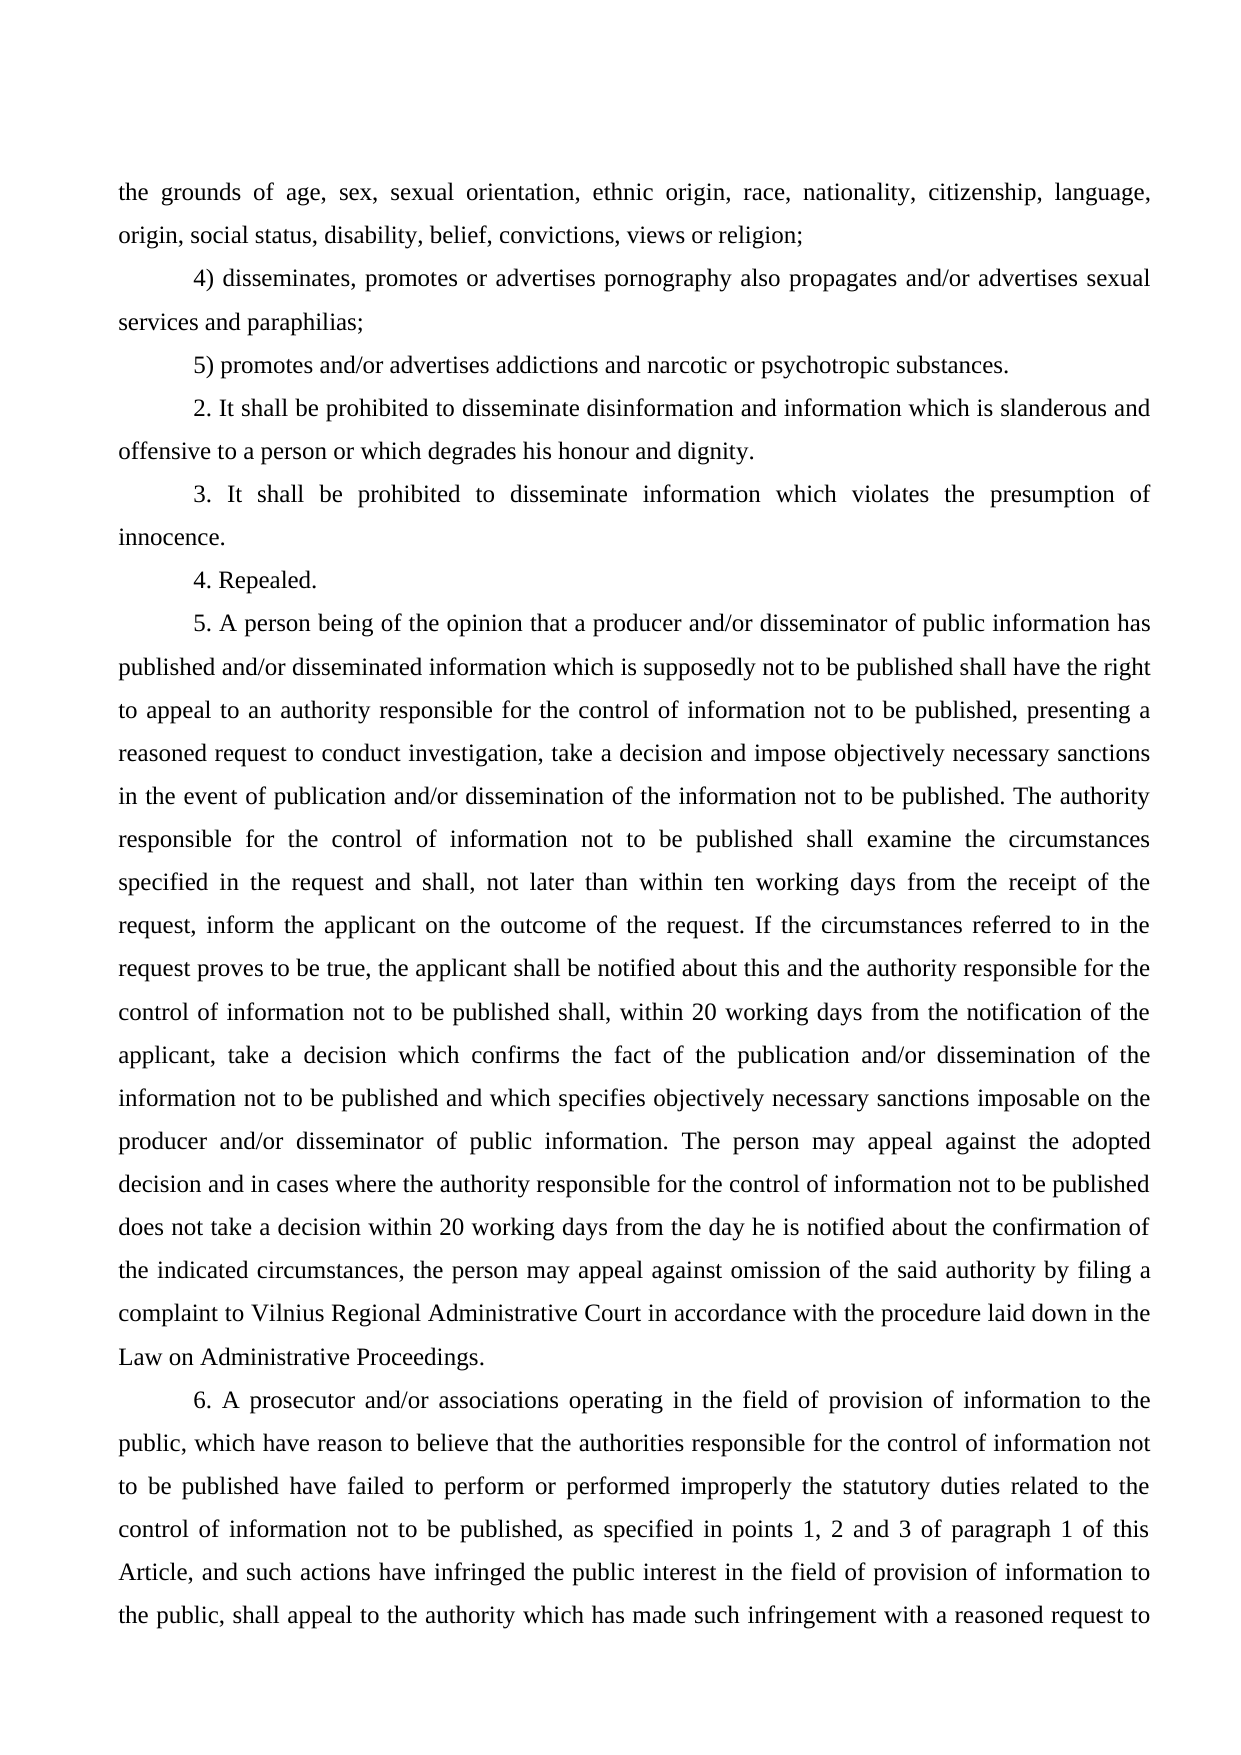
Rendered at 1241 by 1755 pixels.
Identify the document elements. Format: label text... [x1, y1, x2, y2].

text 6. A prosecutor and/or associations operating in the field of provision of information to the public, which have reason to believe that the authorities responsible for the control of information not to be published have failed to perform or performed improperly the statutory duties related to the control of information not to be published, as specified in points 1, 2 and 3 of paragraph 1 of this Article, and such actions have infringed the public interest in the field of provision of information to the public, shall appeal to the authority which has made such infringement with a reasoned request to [118, 1385, 1152, 1629]
text 5. A person being of the opinion that a producer and/or disseminator of public information has published and/or disseminated information which is supposedly not to be published shall have the right to appeal to an authority responsible for the control of information not to be published, presenting a reasoned request to conduct investigation, take a decision and impose objectively necessary sanctions in the event of publication and/or dissemination of the information not to be published. The authority responsible for the control of information not to be published shall examine the circumstances specified in the request and shall, not later than within ten working days from the receipt of the request, inform the applicant on the outcome of the request. If the circumstances referred to in the request proves to be true, the applicant shall be notified about this and the authority responsible for the control of information not to be published shall, within 20 working days from the notification of the applicant, take a decision which confirms the fact of the publication and/or dissemination of the information not to be published and which specifies objectively necessary sanctions imposable on the producer and/or disseminator of public information. The person may appeal against the adopted decision and in cases where the authority responsible for the control of information not to be published does not take a decision within 20 working days from the day he is notified about the confirmation of the indicated circumstances, the person may appeal against omission of the said authority by filing a complaint to Vilnius Regional Administrative Court in accordance with the procedure laid down in the Law on Administrative Proceedings. [118, 608, 1152, 1370]
text the grounds of age, sex, sexual orientation, ethnic origin, race, nationality, citizenship, language, origin, social status, disability, belief, convictions, views or religion; [118, 177, 1152, 249]
text 4) disseminates, promotes or advertises pornography also propagates and/or advertises sexual services and paraphilias; [118, 263, 1152, 335]
text 5) promotes and/or advertises addictions and narcotic or psychotropic substances. [118, 350, 1152, 378]
text 2. It shall be prohibited to disseminate disinformation and information which is slanderous and offensive to a person or which degrades his honour and dignity. [118, 393, 1152, 465]
text 3. It shall be prohibited to disseminate information which violates the presumption of innocence. [118, 479, 1152, 551]
text 4. Repealed. [118, 565, 1152, 594]
